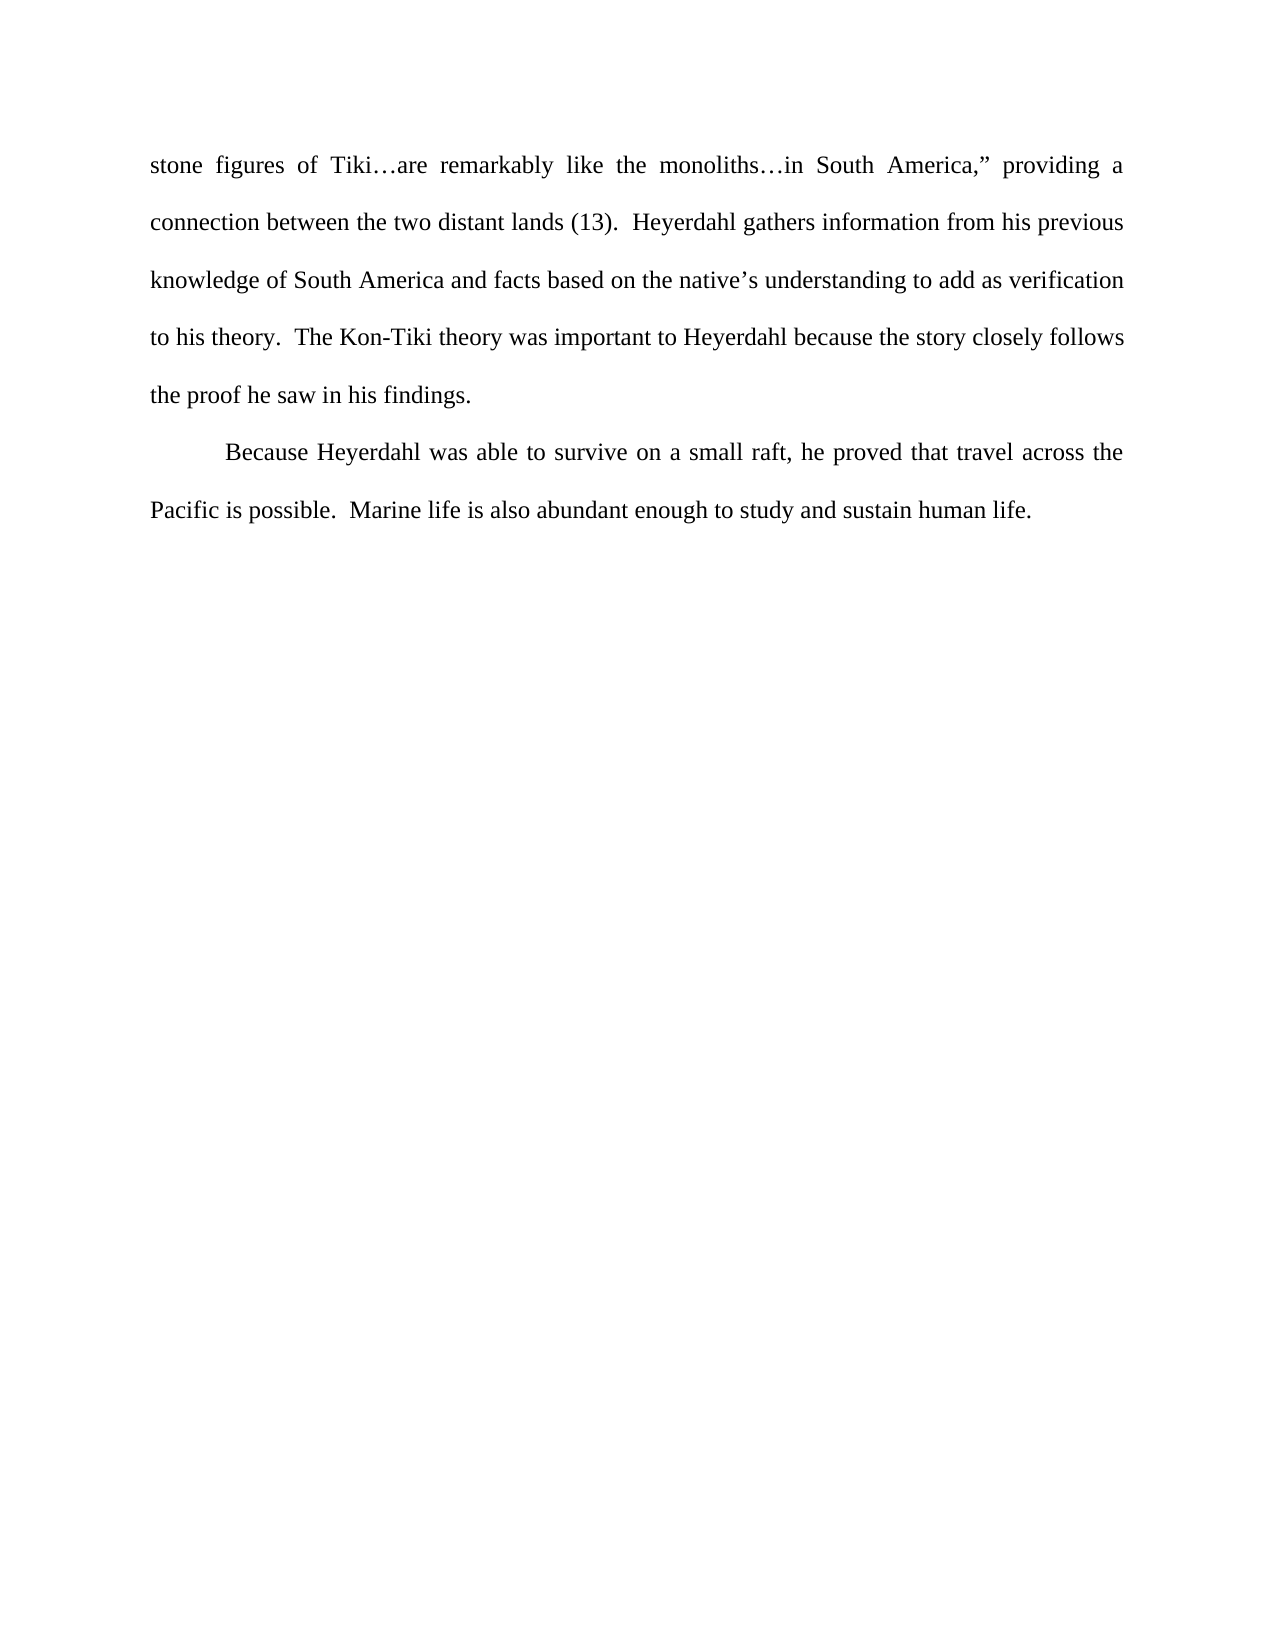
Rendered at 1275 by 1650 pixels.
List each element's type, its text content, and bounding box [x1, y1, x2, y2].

text Because Heyerdahl was able to survive on a small raft, he proved that travel across the Pacific is possible. Marine life is also abundant enough to study and sustain human life. [150, 437, 1125, 524]
text stone figures of Tiki…are remarkably like the monoliths…in South America,” providing a connection between the two distant lands (13). Heyerdahl gathers information from his previous knowledge of South America and facts based on the native’s understanding to add as verification to his theory. The Kon-Tiki theory was important to Heyerdahl because the story closely follows the proof he saw in his findings. [150, 150, 1125, 409]
